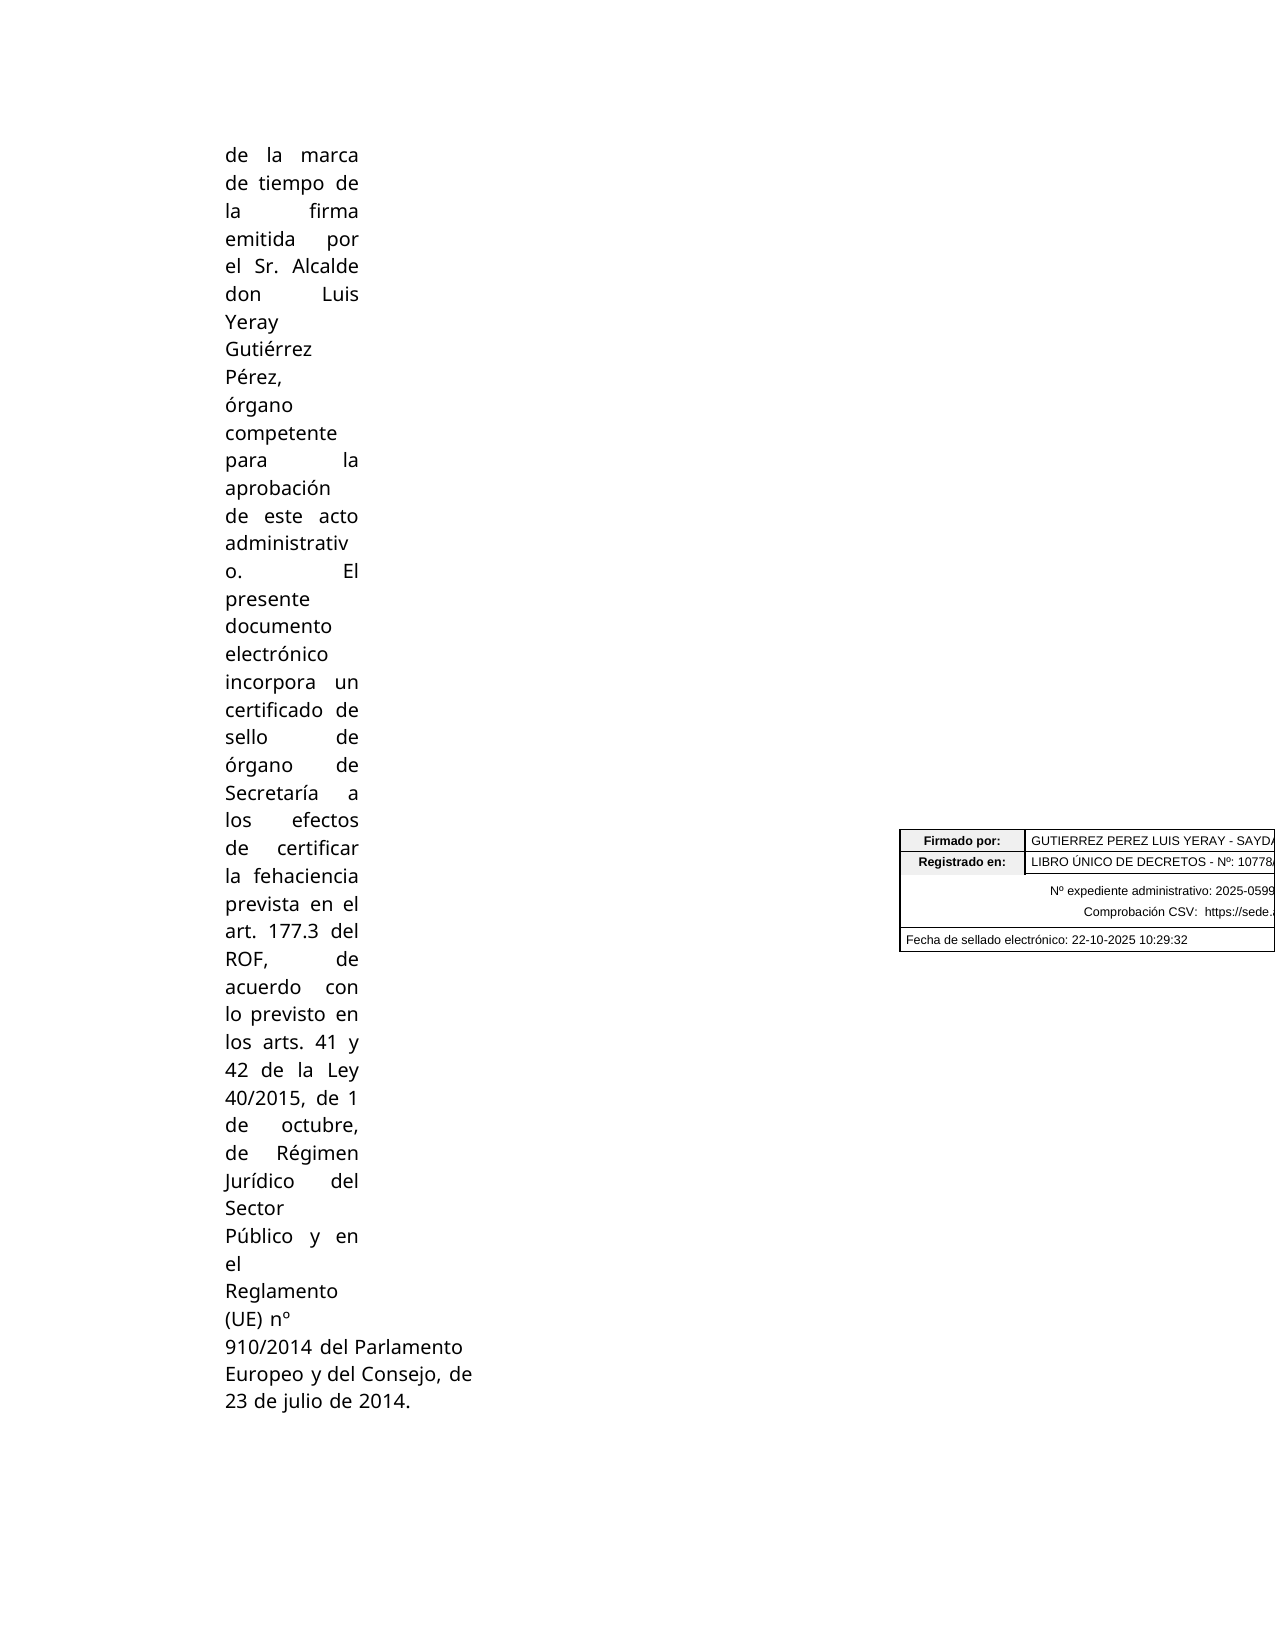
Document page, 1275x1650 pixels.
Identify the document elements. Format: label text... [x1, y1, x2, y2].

table_cell Fecha de sellado electrónico: 22-10-2025 10:29:32 - 3/3 - Fecha de emisión de esta copia: 22-10-2025 10:29:32 [901, 928, 1274, 951]
table_cell Nº expediente administrativo: 2025-059986 Código Seguro de Verificación (CSV): EFF113E575E7B351E7DCC4C87A256832 Comprobación CSV: https://sede.aytolalaguna.es//publico/documento/EFF113E575E7B351E7DCC4C87A256832 . [901, 874, 1274, 927]
table_cell LIBRO ÚNICO DE DECRETOS - Nº: 10778/2025 [1026, 852, 1274, 873]
table_header Firmado por: [901, 830, 1024, 851]
table_header GUTIERREZ PEREZ LUIS YERAY - SAYDA [1026, 830, 1274, 851]
table_cell Registrado en: [901, 852, 1024, 873]
text 910/2014 del Parlamento Europeo y del Consejo, de 23 de julio de 2014. [225, 1333, 490, 1414]
text Dado en San Cristóbal de La Laguna, con el número que consta en la cabecera de este documento y la fecha de la marca de tiempo de la firma emitida por el Sr. Alcalde don Luis Yeray Gutiérrez Pérez, órgano competente para la aprobación de este acto administrativo. El presente documento electrónico incorpora un certificado de sello de órgano de Secretaría a los efectos de certificar la fehaciencia prevista en el art. 177.3 del ROF, de acuerdo con lo previsto en los arts. 41 y 42 de la Ley 40/2015, de 1 de octubre, de Régimen Jurídico del Sector Público y en el Reglamento (UE) nº [225, 142, 359, 1332]
